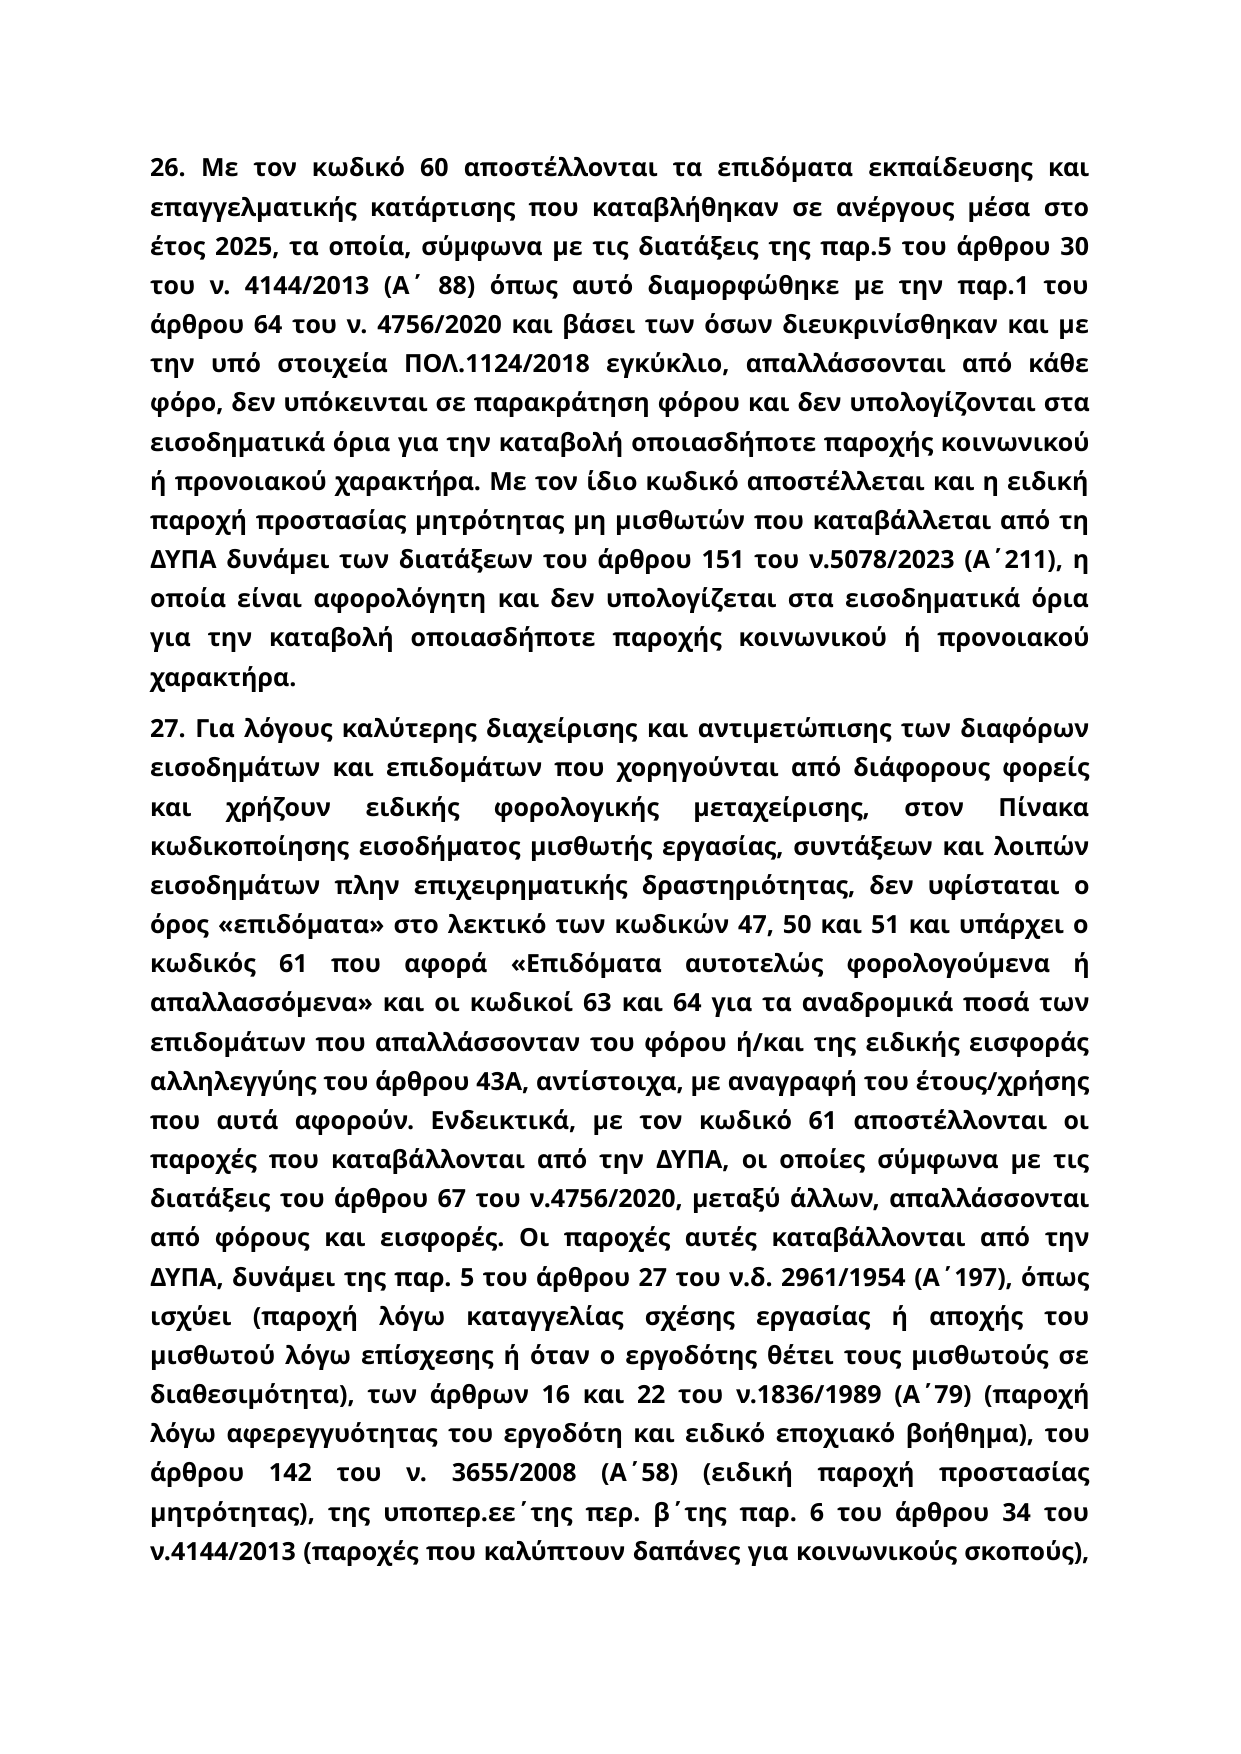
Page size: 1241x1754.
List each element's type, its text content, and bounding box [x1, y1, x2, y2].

text 27. Για λόγους καλύτερης διαχείρισης και αντιμετώπισης των διαφόρων εισοδημάτων και επιδομάτων που χορηγούνται από διάφορους φορείς και χρήζουν ειδικής φορολογικής μεταχείρισης, στον Πίνακα κωδικοποίησης εισοδήματος μισθωτής εργασίας, συντάξεων και λοιπών εισοδημάτων πλην επιχειρηματικής δραστηριότητας, δεν υφίσταται ο όρος «επιδόματα» στο λεκτικό των κωδικών 47, 50 και 51 και υπάρχει ο κωδικός 61 που αφορά «Επιδόματα αυτοτελώς φορολογούμενα ή απαλλασσόμενα» και οι κωδικοί 63 και 64 για τα αναδρομικά ποσά των επιδομάτων που απαλλάσσονταν του φόρου ή/και της ειδικής εισφοράς αλληλεγγύης του άρθρου 43Α, αντίστοιχα, με αναγραφή του έτους/χρήσης που αυτά αφορούν. Ενδεικτικά, με τον κωδικό 61 αποστέλλονται οι παροχές που καταβάλλονται από την ΔΥΠΑ, οι οποίες σύμφωνα με τις διατάξεις του άρθρου 67 του ν.4756/2020, μεταξύ άλλων, απαλλάσσονται από φόρους και εισφορές. Οι παροχές αυτές καταβάλλονται από την ΔΥΠΑ, δυνάμει της παρ. 5 του άρθρου 27 του ν.δ. 2961/1954 (Α΄197), όπως ισχύει (παροχή λόγω καταγγελίας σχέσης εργασίας ή αποχής του μισθωτού λόγω επίσχεσης ή όταν ο εργοδότης θέτει τους μισθωτούς σε διαθεσιμότητα), των άρθρων 16 και 22 του ν.1836/1989 (Α΄79) (παροχή λόγω αφερεγγυότητας του εργοδότη και ειδικό εποχιακό βοήθημα), του άρθρου 142 του ν. 3655/2008 (Α΄58) (ειδική παροχή προστασίας μητρότητας), της υποπερ.εε΄της περ. β΄της παρ. 6 του άρθρου 34 του ν.4144/2013 (παροχές που καλύπτουν δαπάνες για κοινωνικούς σκοπούς), [150, 711, 1090, 1567]
text 26. Με τον κωδικό 60 αποστέλλονται τα επιδόματα εκπαίδευσης και επαγγελματικής κατάρτισης που καταβλήθηκαν σε ανέργους μέσα στο έτος 2025, τα οποία, σύμφωνα με τις διατάξεις της παρ.5 του άρθρου 30 του ν. 4144/2013 (Α΄ 88) όπως αυτό διαμορφώθηκε με την παρ.1 του άρθρου 64 του ν. 4756/2020 και βάσει των όσων διευκρινίσθηκαν και με την υπό στοιχεία ΠΟΛ.1124/2018 εγκύκλιο, απαλλάσσονται από κάθε φόρο, δεν υπόκεινται σε παρακράτηση φόρου και δεν υπολογίζονται στα εισοδηματικά όρια για την καταβολή οποιασδήποτε παροχής κοινωνικού ή προνοιακού χαρακτήρα. Με τον ίδιο κωδικό αποστέλλεται και η ειδική παροχή προστασίας μητρότητας μη μισθωτών που καταβάλλεται από τη ΔΥΠΑ δυνάμει των διατάξεων του άρθρου 151 του ν.5078/2023 (Α΄211), η οποία είναι αφορολόγητη και δεν υπολογίζεται στα εισοδηματικά όρια για την καταβολή οποιασδήποτε παροχής κοινωνικού ή προνοιακού χαρακτήρα. [150, 150, 1090, 693]
